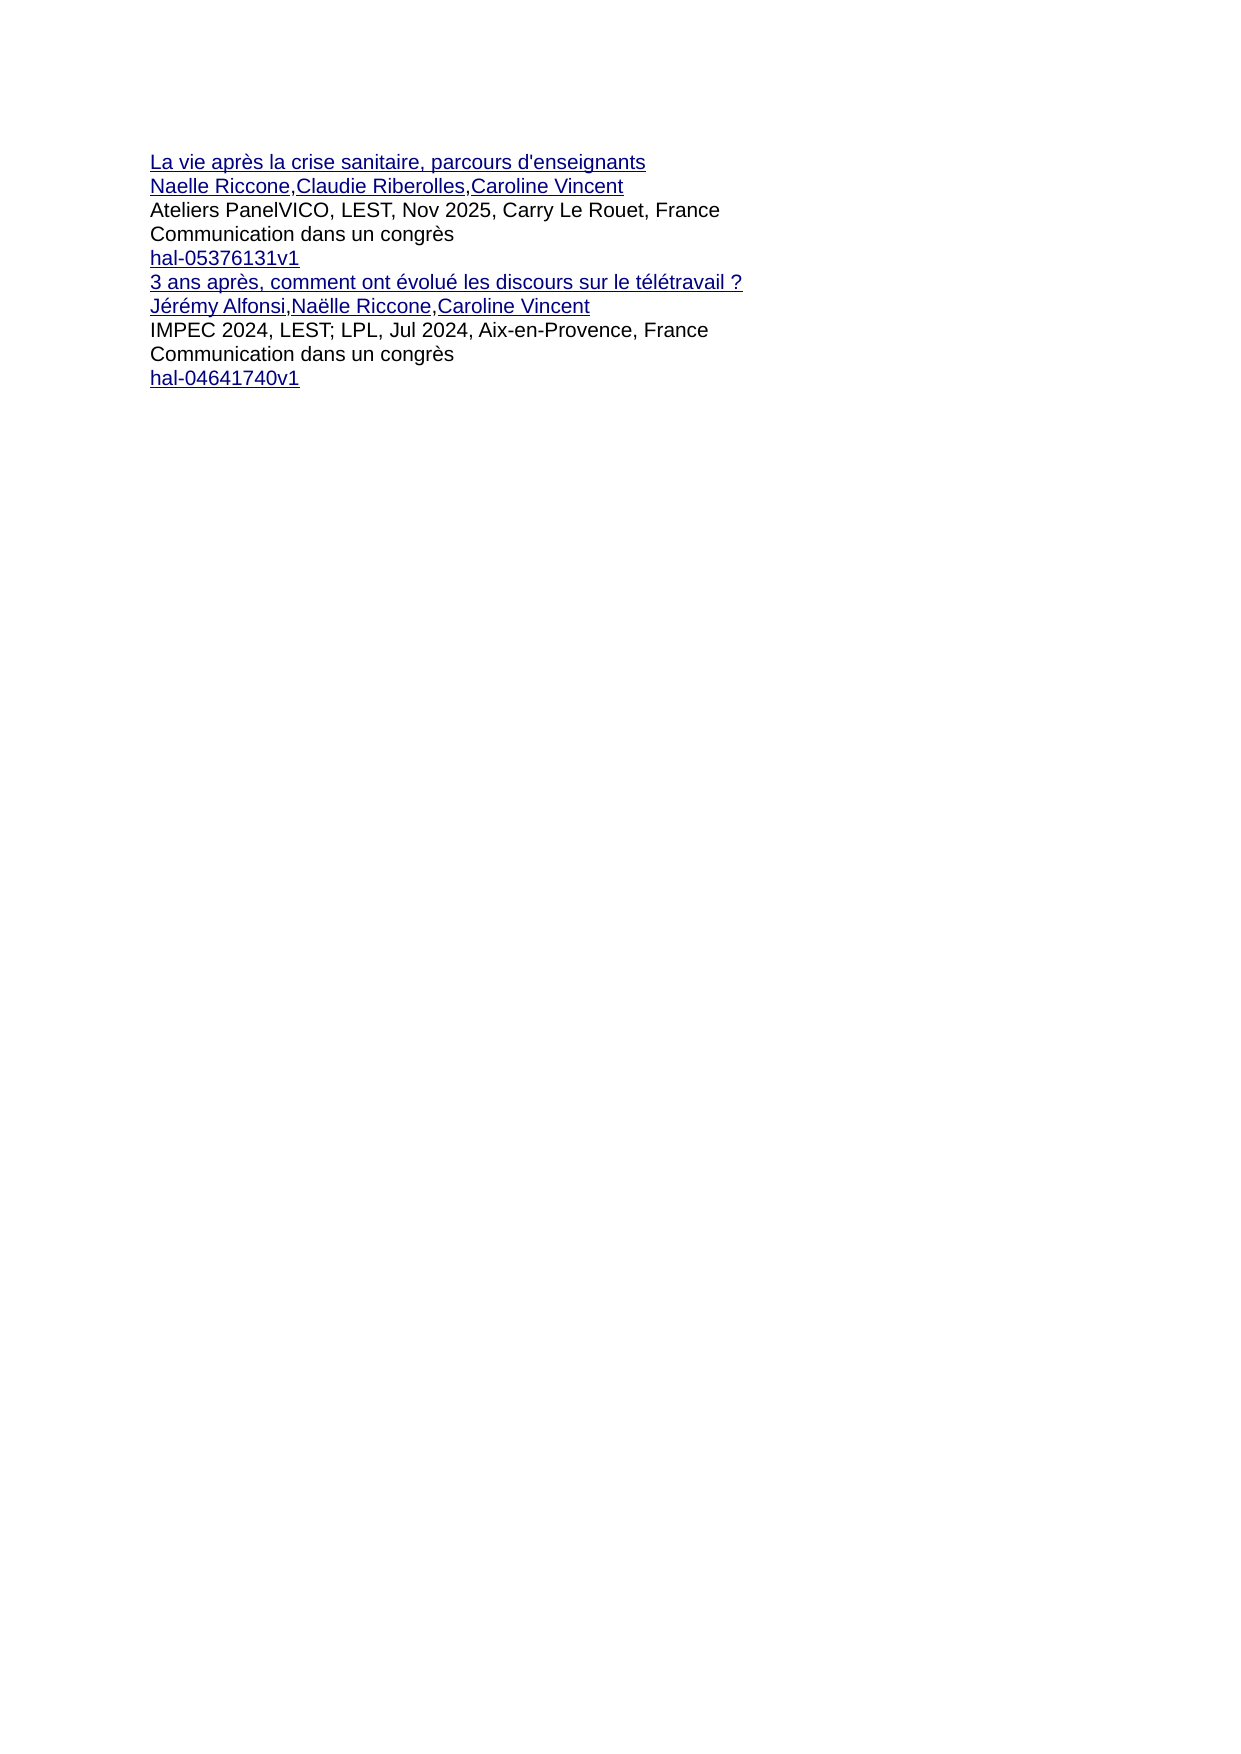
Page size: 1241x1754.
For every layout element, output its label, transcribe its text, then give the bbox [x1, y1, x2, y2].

table_cell 3 ans après, comment ont évolué les discours sur le télétravail ? Jérémy Alfonsi,Naëlle Riccone,Caroline Vincent IMPEC 2024, LEST; LPL, Jul 2024, Aix-en-Provence, France Communication dans un congrès hal-04641740v1 [150, 270, 1090, 389]
table_cell La vie après la crise sanitaire, parcours d'enseignants Naelle Riccone,Claudie Riberolles,Caroline Vincent Ateliers PanelVICO, LEST, Nov 2025, Carry Le Rouet, France Communication dans un congrès hal-05376131v1 [150, 150, 1090, 270]
